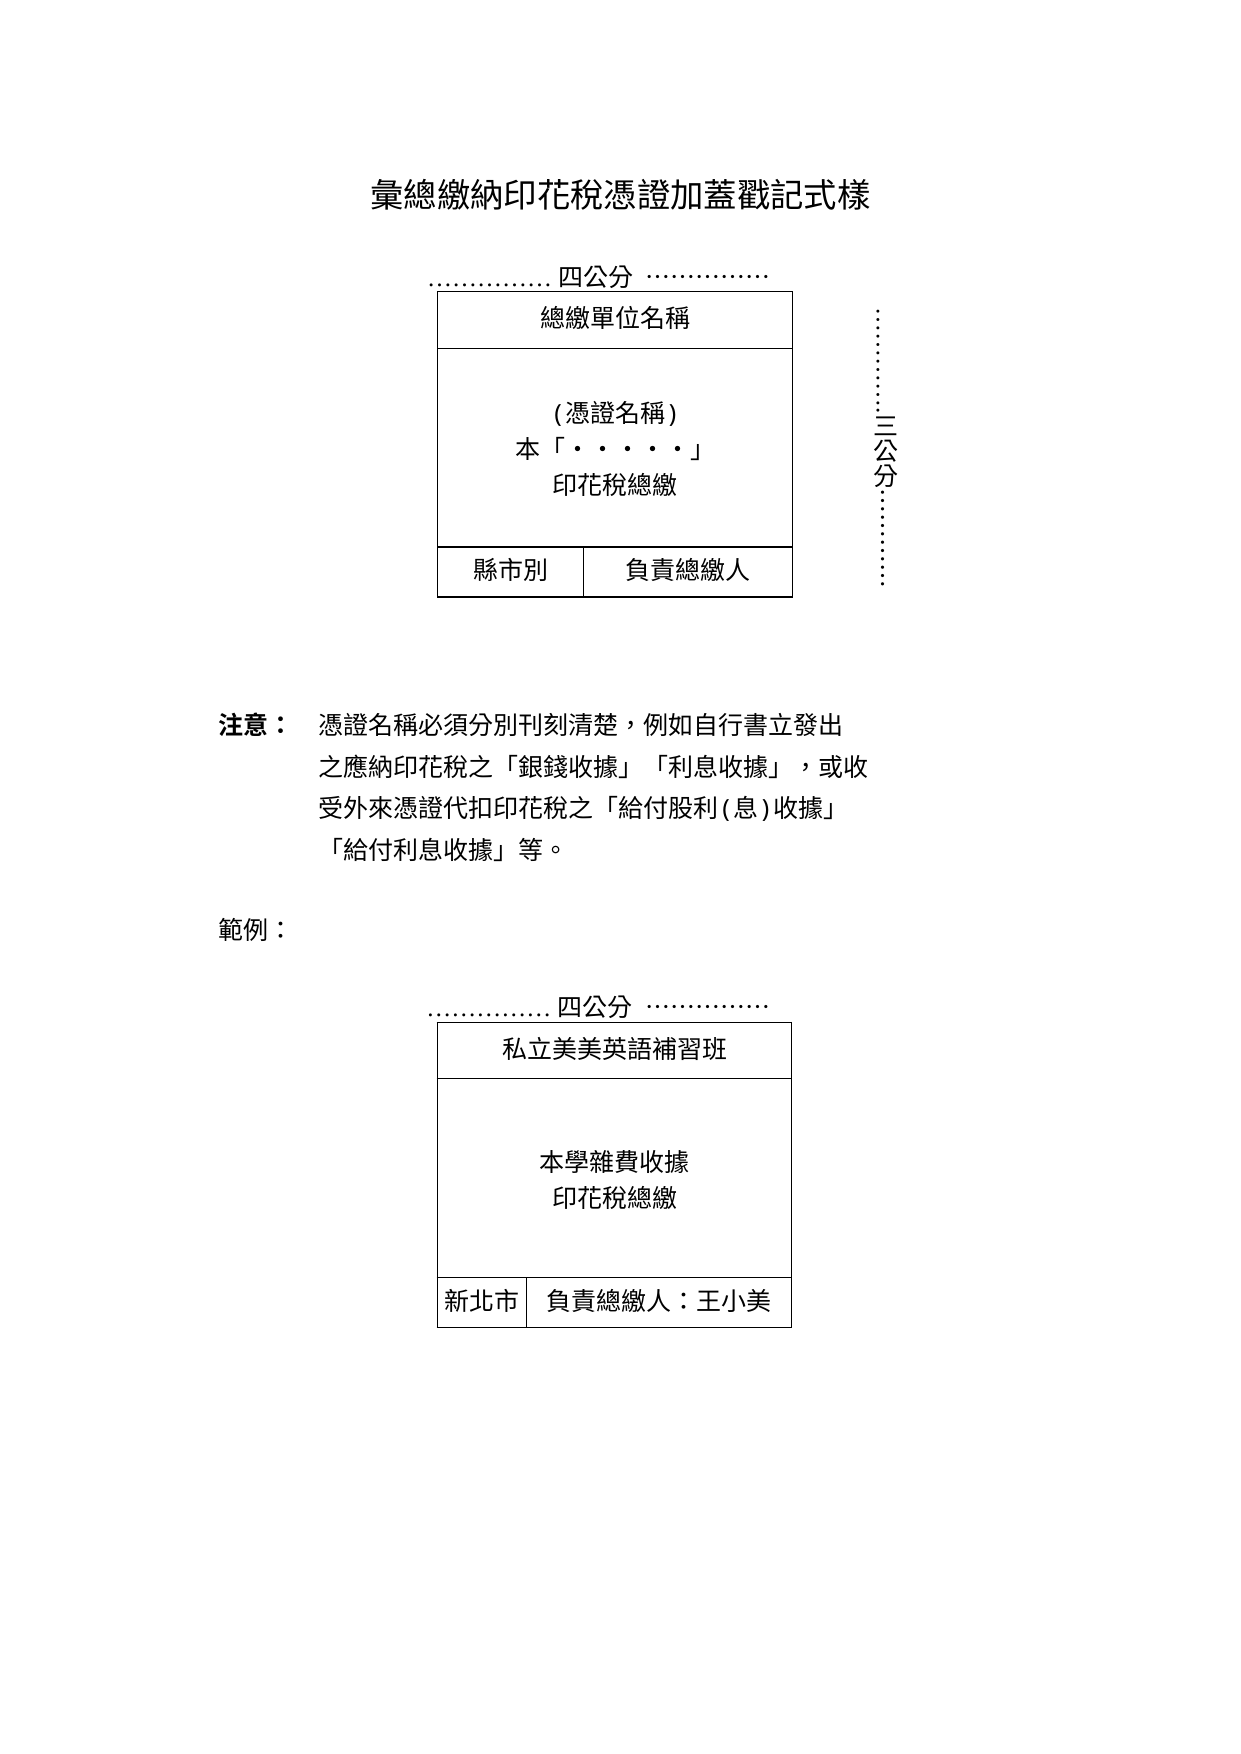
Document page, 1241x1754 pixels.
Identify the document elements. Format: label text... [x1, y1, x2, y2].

table_cell 本學雜費收據 印花稅總繳 [438, 1079, 791, 1277]
text …………… 四公分 …………… [414, 266, 816, 291]
text …………… 四公分 …………… [413, 997, 815, 1022]
table_header 總繳單位名稱 [438, 292, 792, 347]
table_cell 負責總繳人 [584, 548, 792, 596]
table_cell 負責總繳人：王小美 [527, 1278, 791, 1327]
text 受外來憑證代扣印花稅之「給付股利(息)收據」 [118, 789, 1122, 825]
text 「給付利息收據」等。 [118, 830, 1122, 867]
text 彙總繳納印花稅憑證加蓋戳記式樣 [118, 168, 1122, 217]
table_cell 縣市別 [438, 548, 583, 596]
table_cell (憑證名稱) 本「‧‧‧‧‧」 印花稅總繳 [438, 349, 792, 546]
text 之應納印花稅之「銀錢收據」「利息收據」，或收 [118, 747, 1122, 783]
table_cell 新北市 [438, 1278, 526, 1327]
table_header 私立美美英語補習班 [438, 1023, 791, 1078]
text 範例： [118, 910, 1122, 947]
text [398, 964, 830, 1414]
text 注意： 憑證名稱必須分別刊刻清楚，例如自行書立發出 [118, 705, 1122, 742]
text ………….三公分………… [873, 307, 898, 596]
